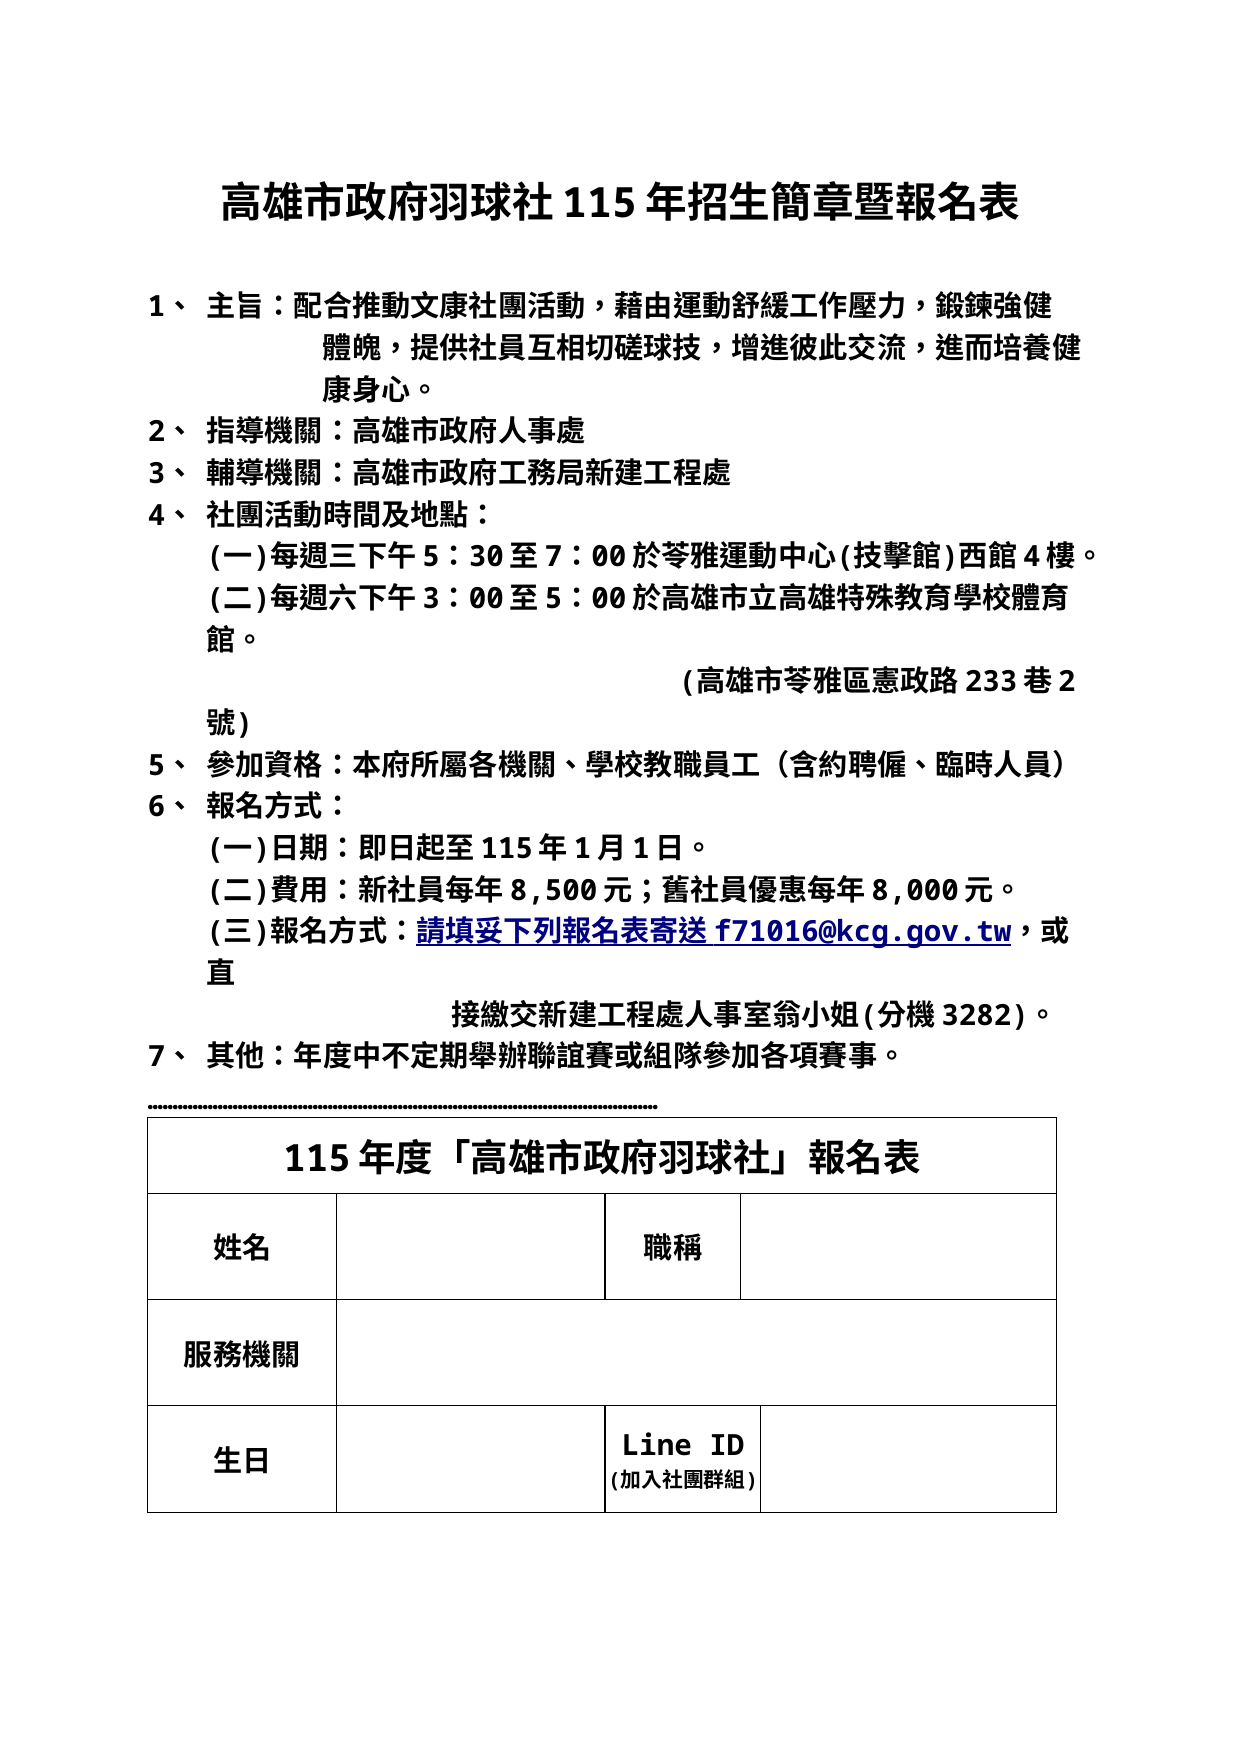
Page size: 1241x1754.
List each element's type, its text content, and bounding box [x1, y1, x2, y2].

list 主旨：配合推動文康社團活動，藉由運動舒緩工作壓力，鍛鍊強健 [148, 283, 1092, 325]
list 參加資格：本府所屬各機關、學校教職員工（含約聘僱、臨時人員） [148, 742, 1092, 783]
table_cell 生日 [148, 1406, 336, 1512]
table_cell [337, 1406, 604, 1512]
text 接繳交新建工程處人事室翁小姐(分機3282)。 [206, 992, 1092, 1033]
table_cell 職稱 [606, 1194, 740, 1299]
table_cell [337, 1194, 604, 1299]
table_header 115年度「高雄市政府羽球社」報名表 [148, 1118, 1056, 1193]
table_cell 服務機關 [148, 1300, 336, 1405]
text (三)報名方式：請填妥下列報名表寄送f71016@kcg.gov.tw，或直 [206, 908, 1092, 992]
text (二)每週六下午3：00至5：00於高雄市立高雄特殊教育學校體育館。 [206, 575, 1092, 658]
text (高雄市苓雅區憲政路233巷2號) [206, 658, 1092, 742]
list 其他：年度中不定期舉辦聯誼賽或組隊參加各項賽事。 [148, 1033, 1092, 1075]
text 康身心。 [148, 367, 1092, 408]
table_cell Line ID (加入社團群組) [606, 1406, 760, 1512]
list 社團活動時間及地點： [148, 492, 1092, 533]
table_cell [761, 1406, 1056, 1512]
table_cell [337, 1300, 1056, 1405]
text 體魄，提供社員互相切磋球技，增進彼此交流，進而培養健 [148, 325, 1092, 367]
text (一)日期：即日起至115年1月1日。 [206, 825, 1092, 867]
table_cell 姓名 [148, 1194, 336, 1299]
list 報名方式： [148, 783, 1092, 825]
text (二)費用：新社員每年8,500元；舊社員優惠每年8,000元。 [206, 867, 1092, 908]
list 輔導機關：高雄市政府工務局新建工程處 [148, 450, 1092, 492]
list 指導機關：高雄市政府人事處 [148, 408, 1092, 450]
text 高雄市政府羽球社115年招生簡章暨報名表 [148, 158, 1092, 221]
table_cell [741, 1194, 1056, 1299]
text ………………………………………………………………………………………… [148, 1075, 1092, 1117]
text (一)每週三下午5：30至7：00於苓雅運動中心(技擊館)西館4樓。 [206, 533, 1092, 575]
